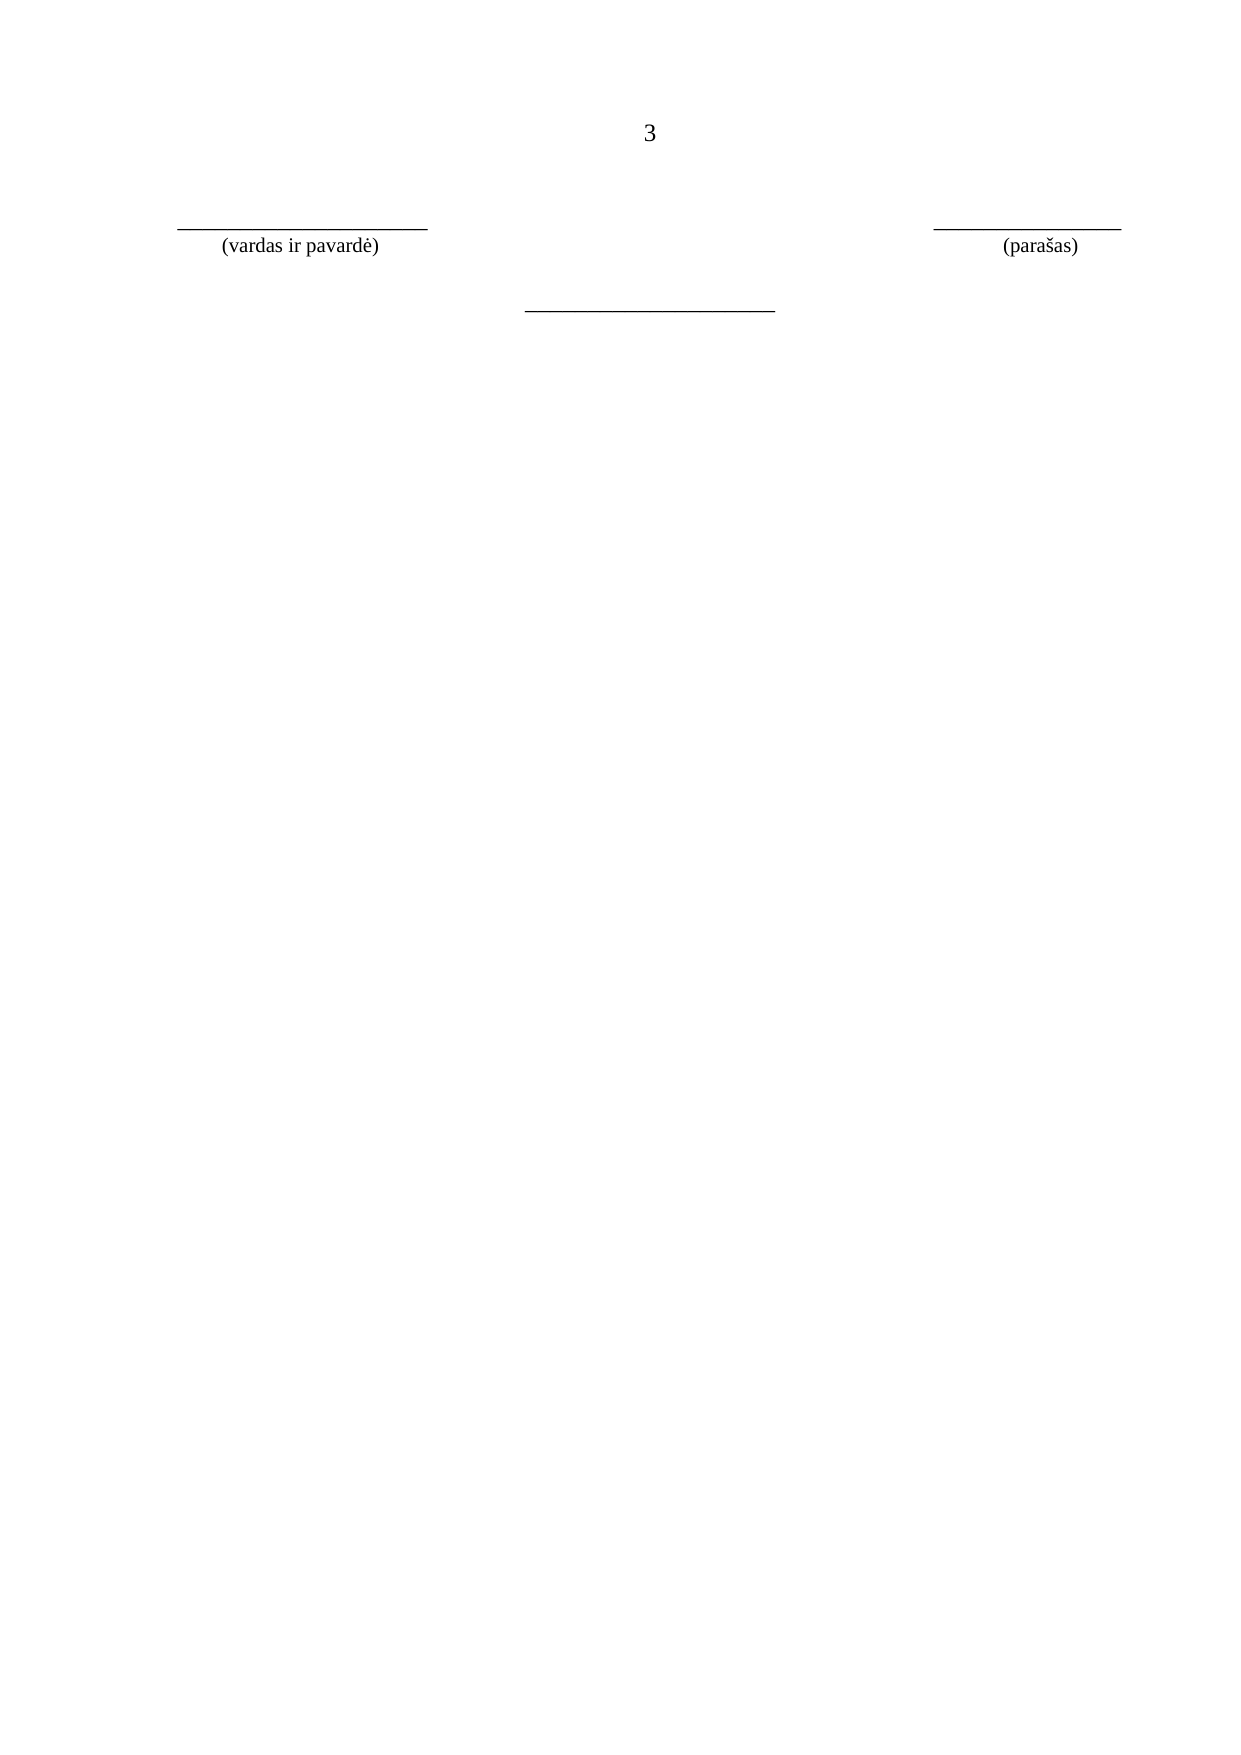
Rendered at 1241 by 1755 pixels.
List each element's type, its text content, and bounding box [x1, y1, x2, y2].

text (vardas ir pavardė) (parašas) [177, 233, 1122, 257]
text ____________________ [177, 286, 1122, 315]
text ____________________ _______________ [177, 204, 1122, 233]
